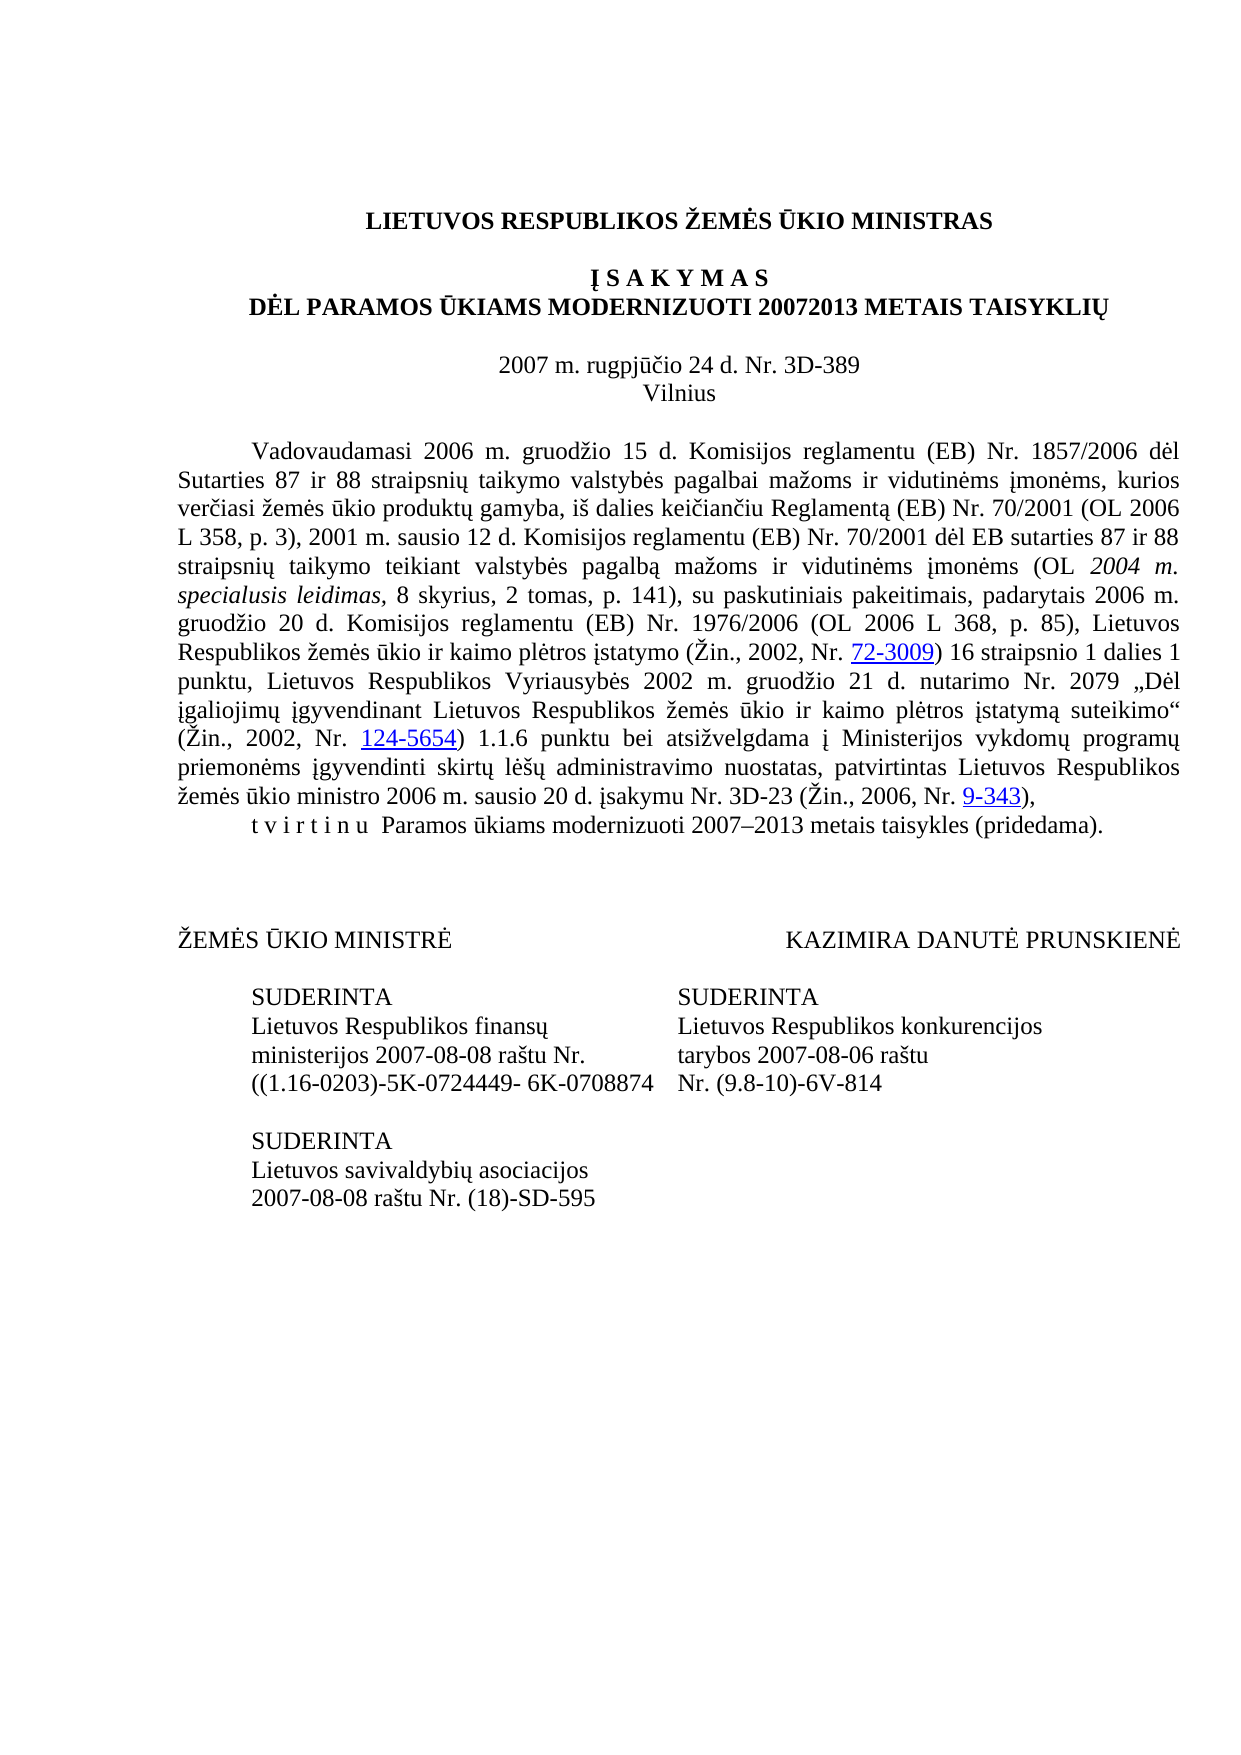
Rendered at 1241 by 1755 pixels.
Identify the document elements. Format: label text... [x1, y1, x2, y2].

text Lietuvos Respublikos finansų Lietuvos Respublikos konkurencijos [177, 1011, 1181, 1040]
text Lietuvos savivaldybių asociacijos [177, 1155, 1181, 1183]
text 2007 m. rugpjūčio 24 d. Nr. 3D-389 [177, 350, 1181, 378]
text 2007-08-08 raštu Nr. (18)-SD-595 [177, 1183, 1181, 1212]
text Vadovaudamasi 2006 m. gruodžio 15 d. Komisijos reglamentu (EB) Nr. 1857/2006 dėl Sutarties 87 ir 88 straipsnių taikymo valstybės pagalbai mažoms ir vidutinėms įmonėms, kurios verčiasi žemės ūkio produktų gamyba, iš dalies keičiančiu Reglamentą (EB) Nr. 70/2001 (OL 2006 L 358, p. 3), 2001 m. sausio 12 d. Komisijos reglamentu (EB) Nr. 70/2001 dėl EB sutarties 87 ir 88 straipsnių taikymo teikiant valstybės pagalbą mažoms ir vidutinėms įmonėms (OL 2004 m. specialusis leidimas, 8 skyrius, 2 tomas, p. 141), su paskutiniais pakeitimais, padarytais 2006 m. gruodžio 20 d. Komisijos reglamentu (EB) Nr. 1976/2006 (OL 2006 L 368, p. 85), Lietuvos Respublikos žemės ūkio ir kaimo plėtros įstatymo (Žin., 2002, Nr. 72-3009) 16 straipsnio 1 dalies 1 punktu, Lietuvos Respublikos Vyriausybės 2002 m. gruodžio 21 d. nutarimo Nr. 2079 „Dėl įgaliojimų įgyvendinant Lietuvos Respublikos žemės ūkio ir kaimo plėtros įstatymą suteikimo“ (Žin., 2002, Nr. 124-5654) 1.1.6 punktu bei atsižvelgdama į Ministerijos vykdomų programų priemonėms įgyvendinti skirtų lėšų administravimo nuostatas, patvirtintas Lietuvos Respublikos žemės ūkio ministro 2006 m. sausio 20 d. įsakymu Nr. 3D-23 (Žin., 2006, Nr. 9-343), [177, 436, 1181, 810]
text ministerijos 2007-08-08 raštu Nr. tarybos 2007-08-06 raštu [177, 1040, 1181, 1068]
text ŽEMĖS ŪKIO MINISTRĖ KAZIMIRA DANUTĖ PRUNSKIENĖ [177, 925, 1181, 953]
text DĖL PARAMOS ŪKIAMS MODERNIZUOTI 20072013 METAIS TAISYKLIŲ [177, 292, 1181, 321]
text SUDERINTA SUDERINTA [177, 982, 1181, 1011]
text ((1.16-0203)-5K-0724449- 6K-0708874 Nr. (9.8-10)-6V-814 [177, 1068, 1181, 1097]
text Vilnius [177, 378, 1181, 407]
text Į S A K Y M A S [177, 263, 1181, 292]
text SUDERINTA [177, 1126, 1181, 1155]
text tvirtinu Paramos ūkiams modernizuoti 2007–2013 metais taisykles (pridedama). [177, 810, 1181, 838]
text LIETUVOS RESPUBLIKOS ŽEMĖS ŪKIO MINISTRAS [177, 206, 1181, 235]
